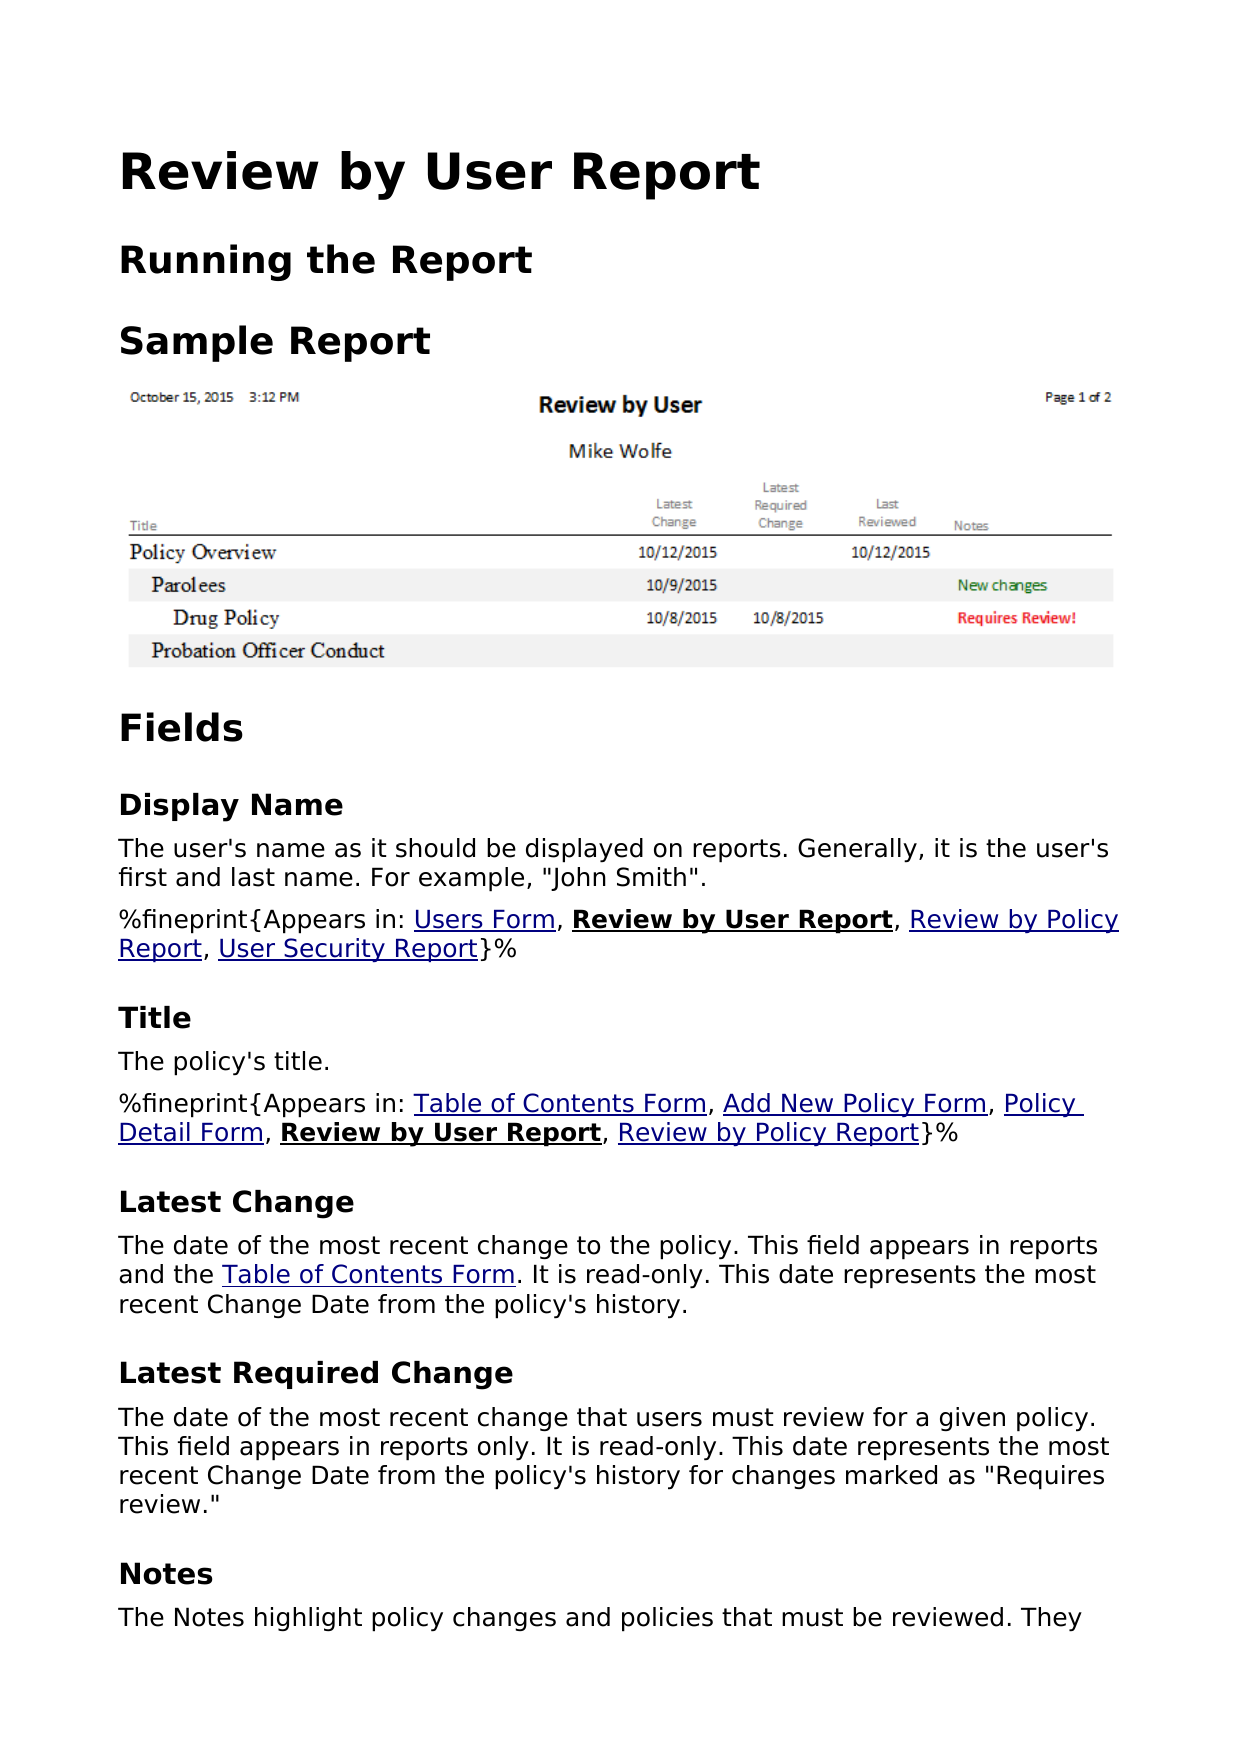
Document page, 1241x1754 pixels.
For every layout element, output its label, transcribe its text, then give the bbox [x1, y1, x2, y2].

subtitle Running the Report [118, 239, 1122, 282]
text %fineprint{Appears in: Users Form, Review by User Report, Review by Policy Report, User Security Report}% [118, 905, 1122, 964]
text %fineprint{Appears in: Table of Contents Form, Add New Policy Form, Policy Detail Form, Review by User Report, Review by Policy Report}% [118, 1089, 1122, 1148]
subtitle Sample Report [118, 320, 1122, 364]
subtitle Title [118, 1001, 1122, 1035]
subtitle Display Name [118, 788, 1122, 822]
subtitle Notes [118, 1557, 1122, 1591]
subtitle Latest Change [118, 1185, 1122, 1219]
text The Notes highlight policy changes and policies that must be reviewed. They [118, 1604, 1122, 1633]
text The policy's title. [118, 1048, 1122, 1077]
subtitle Latest Required Change [118, 1357, 1122, 1391]
picture [118, 376, 1123, 670]
subtitle Review by User Report [118, 143, 1122, 201]
text The date of the most recent change to the policy. This field appears in reports and the Table of Contents Form. It is read-only. This date represents the most recent Change Date from the policy's history. [118, 1232, 1122, 1319]
text The date of the most recent change that users must review for a given policy. This field appears in reports only. It is read-only. This date represents the most recent Change Date from the policy's history for changes marked as "Requires review." [118, 1403, 1122, 1520]
text The user's name as it should be displayed on reports. Generally, it is the user's first and last name. For example, "John Smith". [118, 834, 1122, 893]
subtitle Fields [118, 707, 1122, 751]
